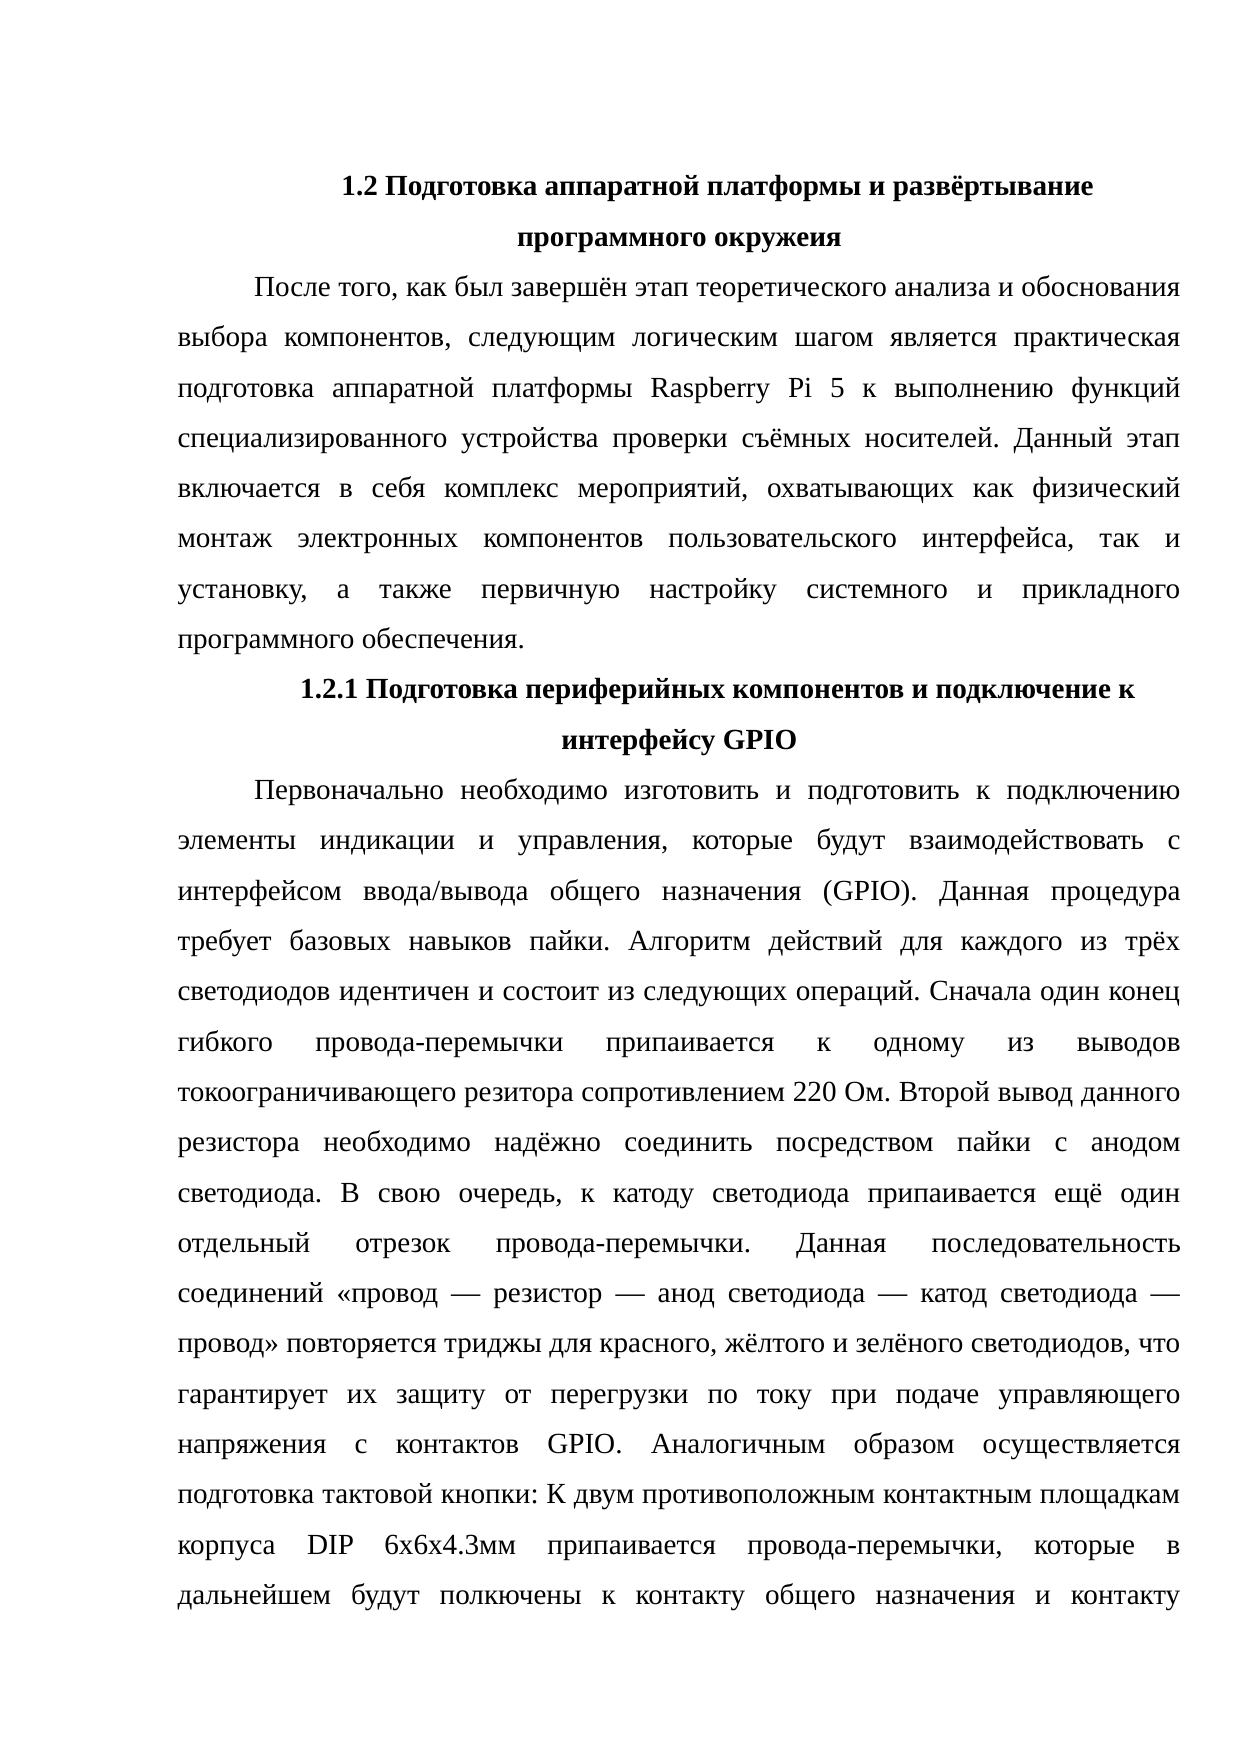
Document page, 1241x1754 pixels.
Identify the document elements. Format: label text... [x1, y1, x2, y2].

text Первоначально необходимо изготовить и подготовить к подключению элементы индикации и управления, которые будут взаимодействовать с интерфейсом ввода/вывода общего назначения (GPIO). Данная процедура требует базовых навыков пайки. Алгоритм действий для каждого из трёх светодиодов идентичен и состоит из следующих операций. Сначала один конец гибкого провода-перемычки припаивается к одному из выводов токоограничивающего резитора сопротивлением 220 Ом. Второй вывод данного резистора необходимо надёжно соединить посредством пайки с анодом светодиода. В свою очередь, к катоду светодиода припаивается ещё один отдельный отрезок провода-перемычки. Данная последовательность соединений «провод — резистор — анод светодиода — катод светодиода — провод» повторяется триджы для красного, жёлтого и зелёного светодиодов, что гарантирует их защиту от перегрузки по току при подаче управляющего напряжения с контактов GPIO. Аналогичным образом осуществляется подготовка тактовой кнопки: К двум противоположным контактным площадкам корпуса DIP 6x6x4.3мм припаивается провода-перемычки, которые в дальнейшем будут полкючены к контакту общего назначения и контакту [177, 772, 1181, 1611]
text 1.2 Подготовка аппаратной платформы и развёртывание программного окружеия [177, 168, 1181, 252]
text После того, как был завершён этап теоретического анализа и обоснования выбора компонентов, следующим логическим шагом является практическая подготовка аппаратной платформы Raspberry Pi 5 к выполнению функций специализированного устройства проверки съёмных носителей. Данный этап включается в себя комплекс мероприятий, охватывающих как физический монтаж электронных компонентов пользовательского интерфейса, так и установку, а также первичную настройку системного и прикладного программного обеспечения. [177, 269, 1181, 655]
text 1.2.1 Подготовка периферийных компонентов и подключение к интерфейсу GPIO [177, 672, 1181, 755]
